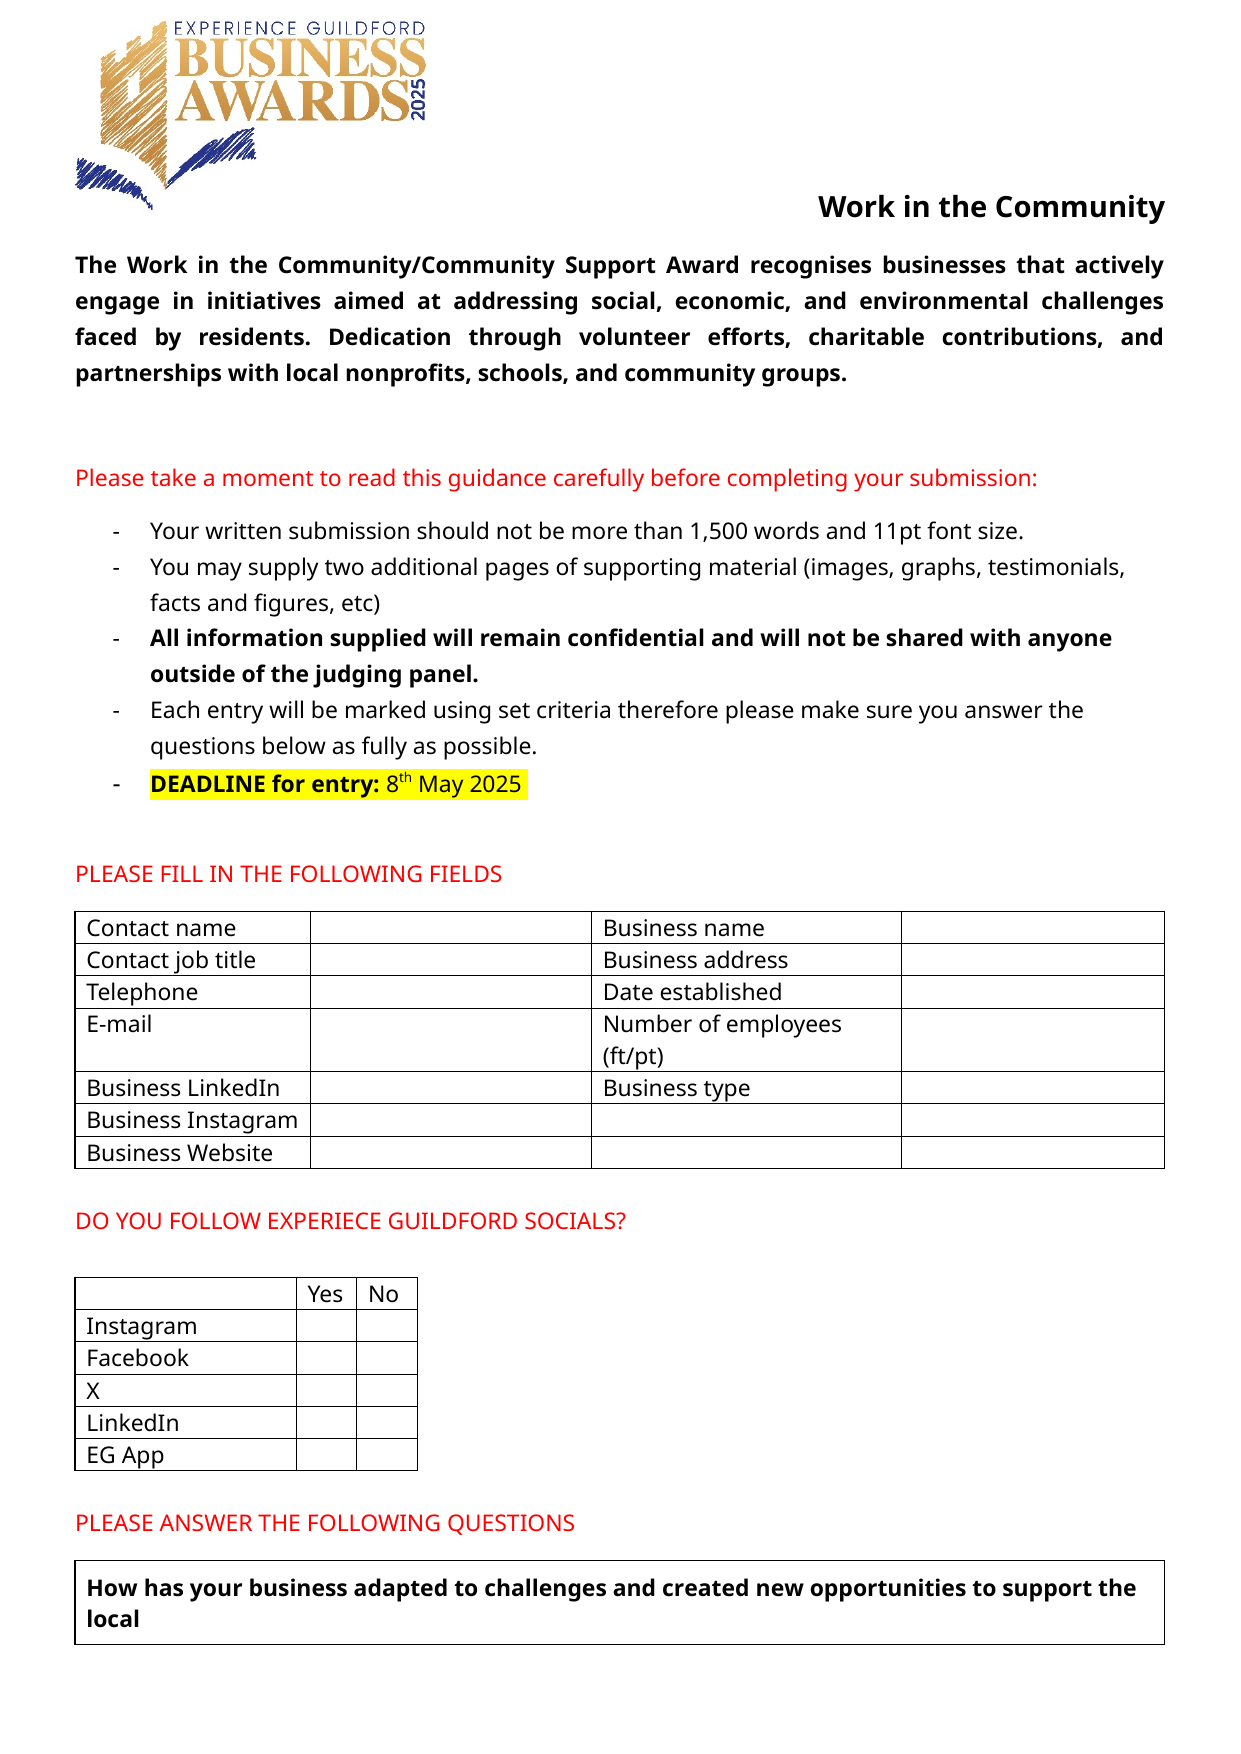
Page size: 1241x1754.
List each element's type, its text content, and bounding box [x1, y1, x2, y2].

table_cell [297, 1375, 356, 1406]
table_cell [357, 1439, 417, 1470]
text PLEASE FILL IN THE FOLLOWING FIELDS [75, 858, 1165, 889]
table_cell Business Website [76, 1137, 310, 1168]
table_cell E-mail [76, 1009, 310, 1071]
table_cell [592, 1137, 901, 1168]
text DO YOU FOLLOW EXPERIECE GUILDFORD SOCIALS? [75, 1205, 1165, 1236]
table_cell Date established [592, 976, 901, 1007]
table_cell Contact job title [76, 944, 310, 975]
table_cell [357, 1310, 417, 1341]
table_header Contact name [76, 912, 310, 943]
text PLEASE ANSWER THE FOLLOWING QUESTIONS [75, 1507, 1165, 1539]
table_cell Telephone [76, 976, 310, 1007]
table_cell [311, 1072, 591, 1103]
table_cell Number of employees (ft/pt) [592, 1009, 901, 1071]
table_cell [297, 1310, 356, 1341]
table_header No [357, 1278, 417, 1309]
table_header How has your business adapted to challenges and created new opportunities to support the local [76, 1561, 1164, 1644]
table_cell [902, 1137, 1164, 1168]
list DEADLINE for entry: 8th May 2025 [112, 766, 1165, 800]
text Work in the Community [75, 187, 1165, 226]
table_cell [357, 1375, 417, 1406]
table_cell Business type [592, 1072, 901, 1103]
table_cell [297, 1439, 356, 1470]
table_cell [311, 1009, 591, 1071]
table_cell [902, 1104, 1164, 1136]
table_cell [311, 1104, 591, 1136]
table_cell [902, 976, 1164, 1007]
table_cell LinkedIn [76, 1407, 296, 1438]
table_cell [357, 1342, 417, 1373]
table_cell Business address [592, 944, 901, 975]
table_header Yes [297, 1278, 356, 1309]
table_header [902, 912, 1164, 943]
list You may supply two additional pages of supporting material (images, graphs, testimonials, facts and figures, etc) [112, 551, 1165, 618]
list Each entry will be marked using set criteria therefore please make sure you answer the questions below as fully as possible. [112, 694, 1165, 761]
table_cell Business LinkedIn [76, 1072, 310, 1103]
table_cell Instagram [76, 1310, 296, 1341]
table_cell Facebook [76, 1342, 296, 1373]
table_header [76, 1278, 296, 1309]
table_cell [297, 1342, 356, 1373]
table_cell [311, 976, 591, 1007]
table_header Business name [592, 912, 901, 943]
table_cell [311, 944, 591, 975]
text The Work in the Community/Community Support Award recognises businesses that actively engage in initiatives aimed at addressing social, economic, and environmental challenges faced by residents. Dedication through volunteer efforts, charitable contributions, and partnerships with local nonprofits, schools, and community groups. [75, 249, 1165, 388]
table_cell [902, 1009, 1164, 1071]
table_header [311, 912, 591, 943]
table_cell [297, 1407, 356, 1438]
table_cell Business Instagram [76, 1104, 310, 1136]
text Please take a moment to read this guidance carefully before completing your submission: [75, 462, 1165, 493]
list Your written submission should not be more than 1,500 words and 11pt font size. [112, 514, 1165, 546]
table_cell X [76, 1375, 296, 1406]
table_cell [902, 1072, 1164, 1103]
table_cell [592, 1104, 901, 1136]
list All information supplied will remain confidential and will not be shared with anyone outside of the judging panel. [112, 622, 1165, 689]
table_cell [902, 944, 1164, 975]
table_cell EG App [76, 1439, 296, 1470]
table_cell [357, 1407, 417, 1438]
table_cell [311, 1137, 591, 1168]
